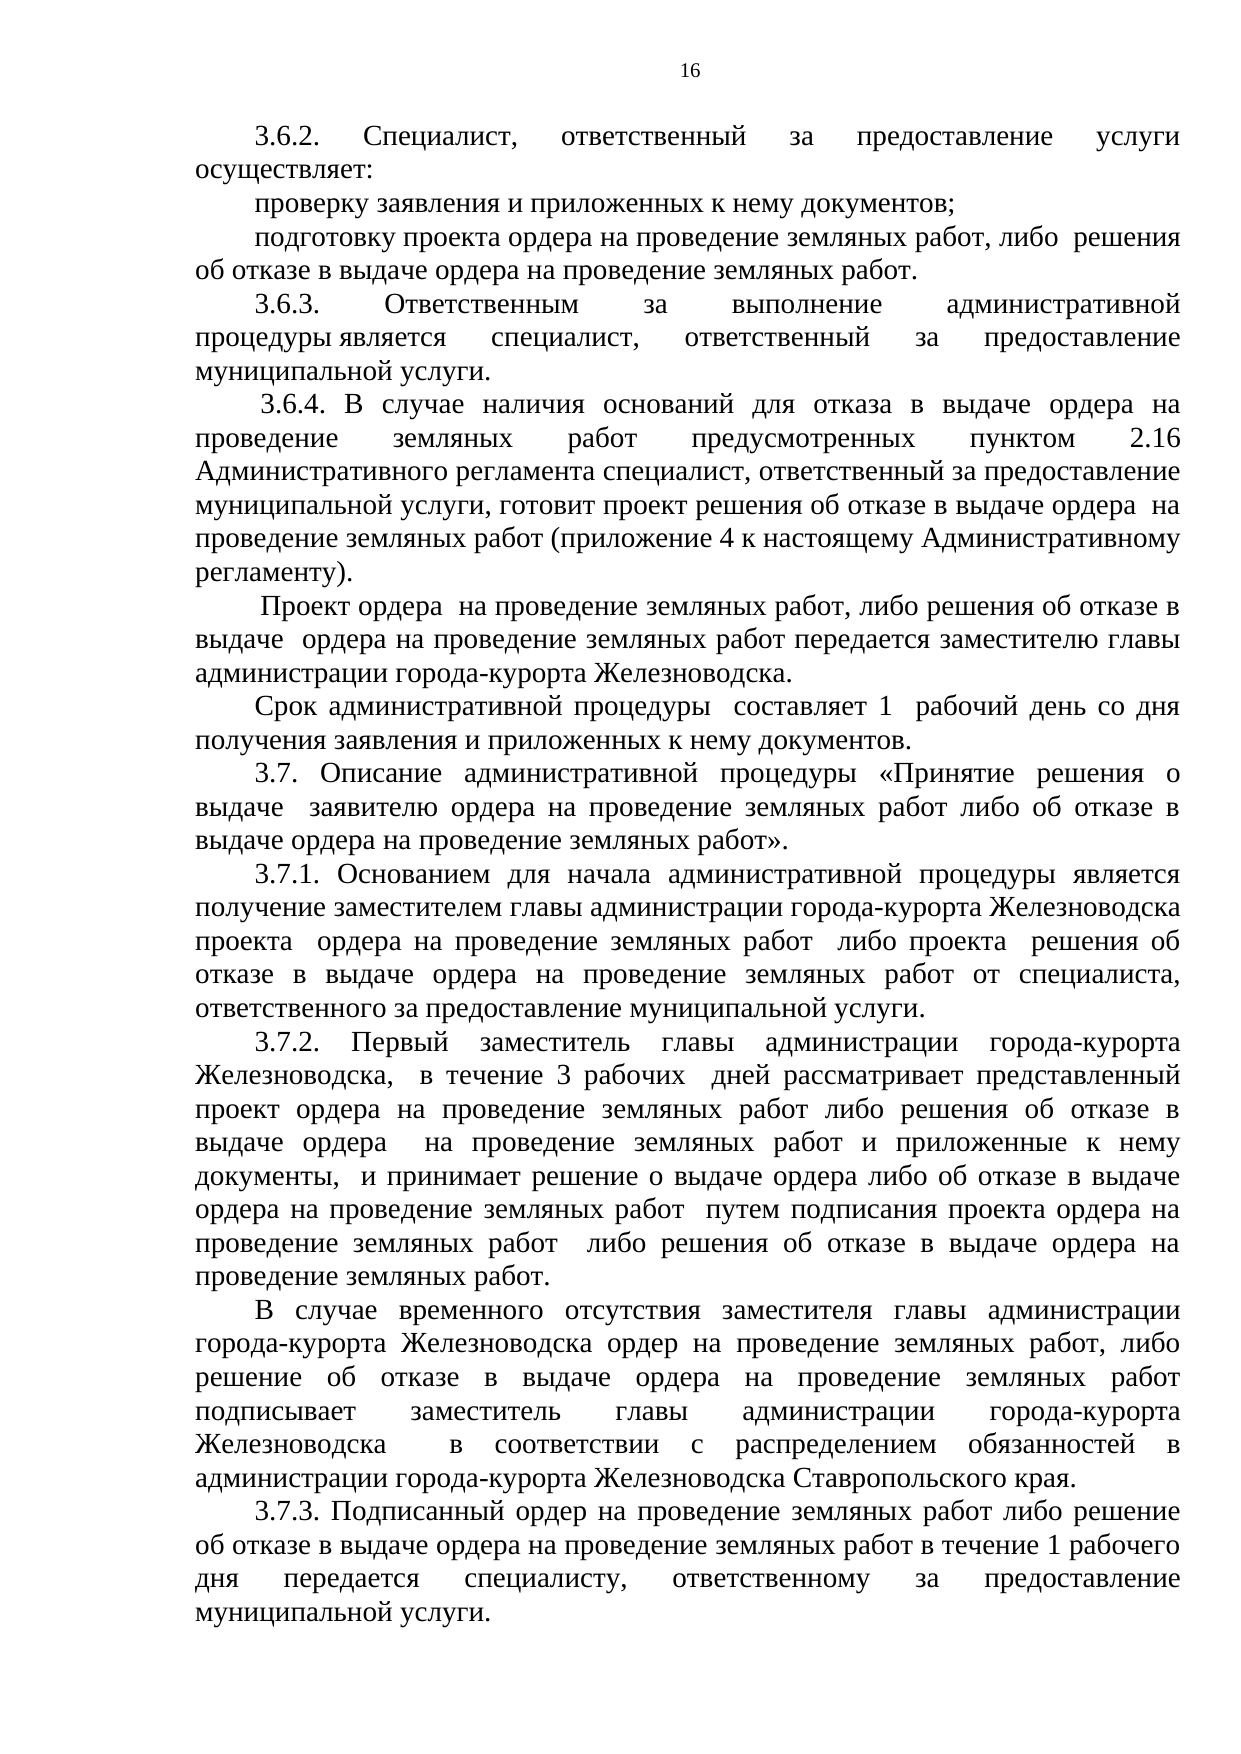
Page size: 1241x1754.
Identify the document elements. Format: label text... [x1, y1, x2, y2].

text 3.6.2. Специалист, ответственный за предоставление услуги осуществляет: [195, 118, 1181, 185]
text 3.6.3. Ответственным за выполнение административной процедуры является специалист, ответственный за предоставление муниципальной услуги. [195, 286, 1181, 386]
text 3.7.2. Первый заместитель главы администрации города-курорта Железноводска, в течение 3 рабочих дней рассматривает представленный проект ордера на проведение земляных работ либо решения об отказе в выдаче ордера на проведение земляных работ и приложенные к нему документы, и принимает решение о выдаче ордера либо об отказе в выдаче ордера на проведение земляных работ путем подписания проекта ордера на проведение земляных работ либо решения об отказе в выдаче ордера на проведение земляных работ. [195, 1024, 1181, 1292]
text 3.6.4. В случае наличия оснований для отказа в выдаче ордера на проведение земляных работ предусмотренных пунктом 2.16 Административного регламента специалист, ответственный за предоставление муниципальной услуги, готовит проект решения об отказе в выдаче ордера на проведение земляных работ (приложение 4 к настоящему Административному регламенту). [195, 386, 1181, 588]
text 3.7. Описание административной процедуры «Принятие решения о выдаче заявителю ордера на проведение земляных работ либо об отказе в выдаче ордера на проведение земляных работ». [195, 755, 1181, 856]
text проверку заявления и приложенных к нему документов; [195, 185, 1181, 219]
text В случае временного отсутствия заместителя главы администрации города-курорта Железноводска ордер на проведение земляных работ, либо решение об отказе в выдаче ордера на проведение земляных работ подписывает заместитель главы администрации города-курорта Железноводска в соответствии с распределением обязанностей в администрации города-курорта Железноводска Ставропольского края. [195, 1292, 1181, 1493]
text Проект ордера на проведение земляных работ, либо решения об отказе в выдаче ордера на проведение земляных работ передается заместителю главы администрации города-курорта Железноводска. [195, 588, 1181, 688]
text 3.7.3. Подписанный ордер на проведение земляных работ либо решение об отказе в выдаче ордера на проведение земляных работ в течение 1 рабочего дня передается специалисту, ответственному за предоставление муниципальной услуги. [195, 1493, 1181, 1627]
text подготовку проекта ордера на проведение земляных работ, либо решения об отказе в выдаче ордера на проведение земляных работ. [195, 219, 1181, 286]
text Срок административной процедуры составляет 1 рабочий день со дня получения заявления и приложенных к нему документов. [195, 688, 1181, 755]
text 3.7.1. Основанием для начала административной процедуры является получение заместителем главы администрации города-курорта Железноводска проекта ордера на проведение земляных работ либо проекта решения об отказе в выдаче ордера на проведение земляных работ от специалиста, ответственного за предоставление муниципальной услуги. [195, 856, 1181, 1024]
